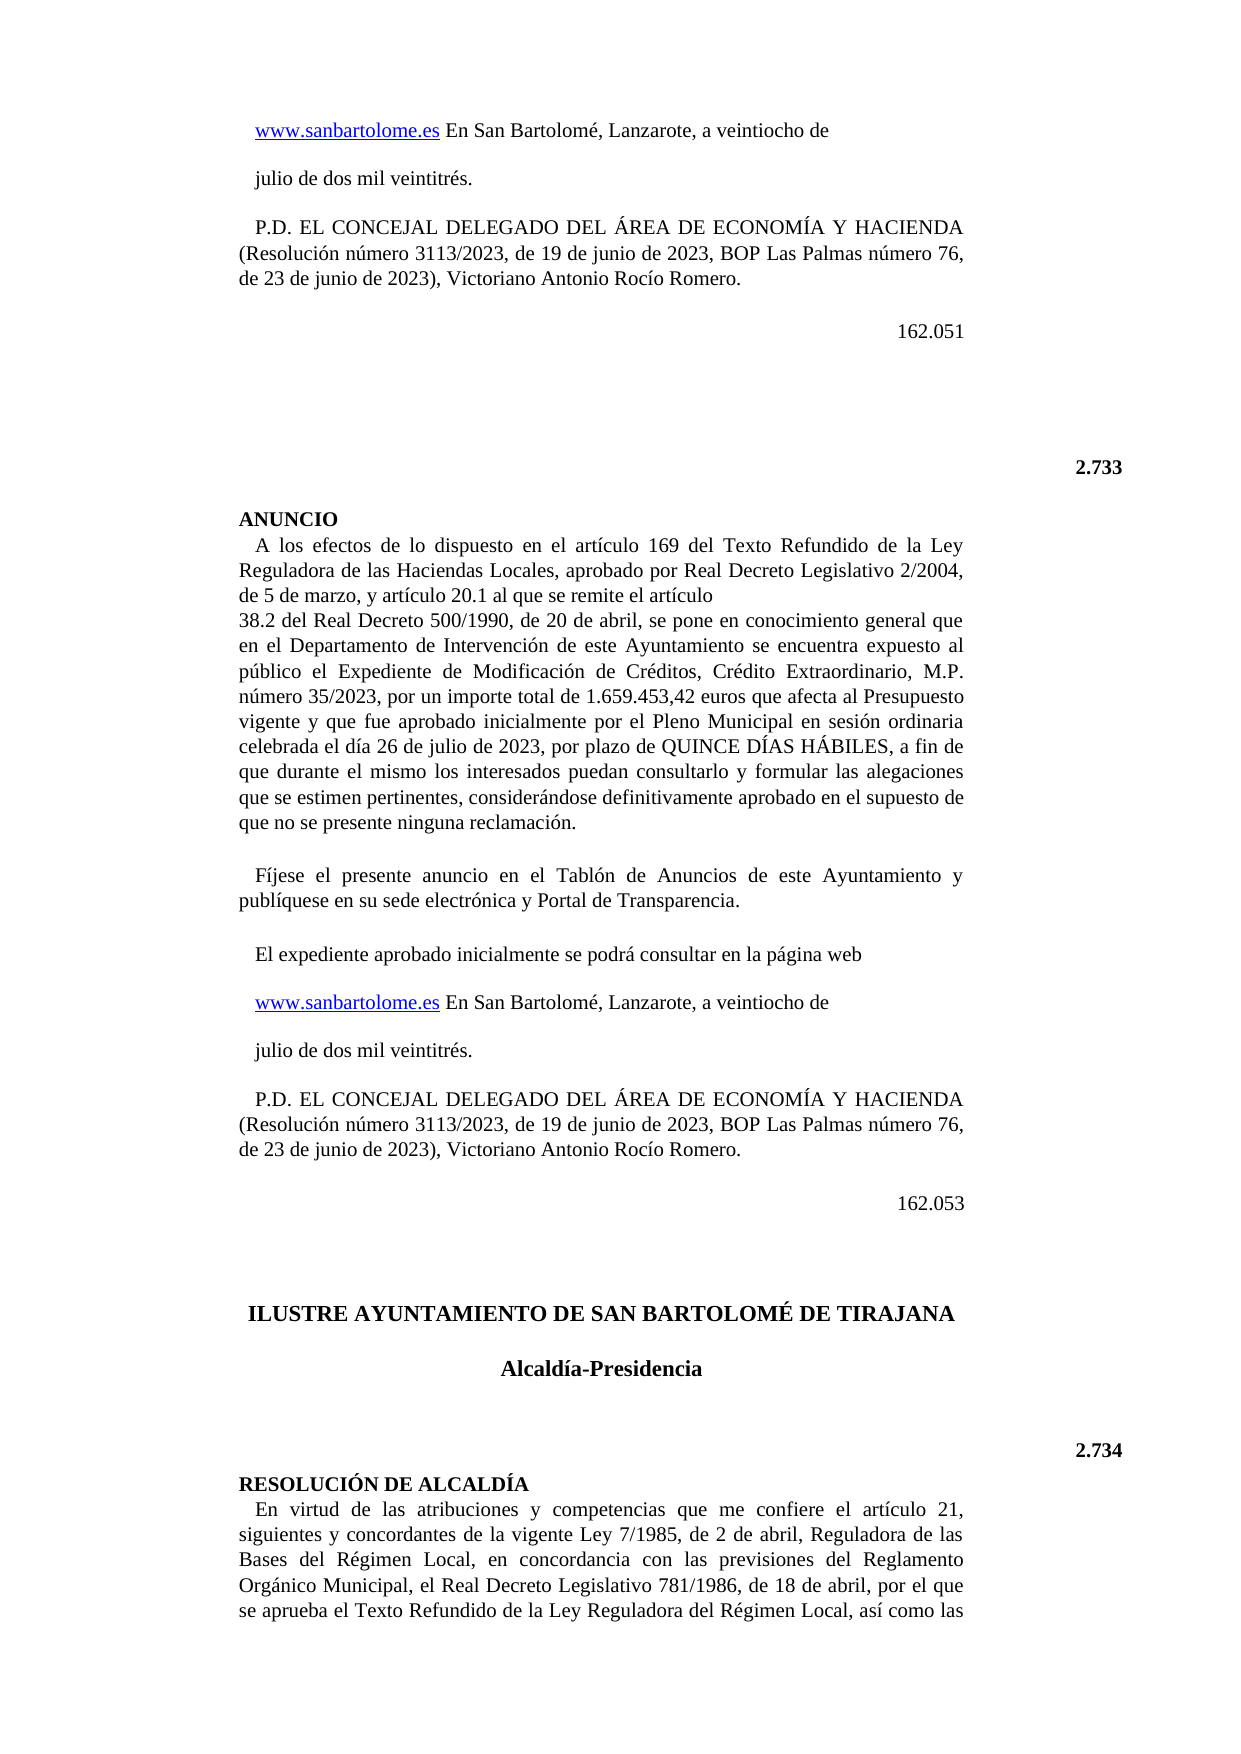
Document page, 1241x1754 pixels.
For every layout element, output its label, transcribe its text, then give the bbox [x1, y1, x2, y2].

text P.D. EL CONCEJAL DELEGADO DEL ÁREA DE ECONOMÍA Y HACIENDA (Resolución número 3113/2023, de 19 de junio de 2023, BOP Las Palmas número 76, de 23 de junio de 2023), Victoriano Antonio Rocío Romero. [239, 215, 964, 290]
text P.D. EL CONCEJAL DELEGADO DEL ÁREA DE ECONOMÍA Y HACIENDA (Resolución número 3113/2023, de 19 de junio de 2023, BOP Las Palmas número 76, de 23 de junio de 2023), Victoriano Antonio Rocío Romero. [239, 1087, 964, 1161]
text Alcaldía-Presidencia [118, 1355, 1085, 1381]
text A los efectos de lo dispuesto en el artículo 169 del Texto Refundido de la Ley Reguladora de las Haciendas Locales, aprobado por Real Decreto Legislativo 2/2004, de 5 de marzo, y artículo 20.1 al que se remite el artículo [239, 533, 964, 607]
text RESOLUCIÓN DE ALCALDÍA [239, 1472, 1122, 1496]
text www.sanbartolome.es En San Bartolomé, Lanzarote, a veintiocho de julio de dos mil veintitrés. [255, 118, 872, 190]
text En virtud de las atribuciones y competencias que me confiere el artículo 21, siguientes y concordantes de la vigente Ley 7/1985, de 2 de abril, Reguladora de las Bases del Régimen Local, en concordancia con las previsiones del Reglamento Orgánico Municipal, el Real Decreto Legislativo 781/1986, de 18 de abril, por el que se aprueba el Texto Refundido de la Ley Reguladora del Régimen Local, así como las [239, 1497, 965, 1622]
text 162.051 [118, 319, 964, 343]
text El expediente aprobado inicialmente se podrá consultar en la página web www.sanbartolome.es En San Bartolomé, Lanzarote, a veintiocho de julio de dos mil veintitrés. [255, 942, 872, 1062]
text 2.734 [118, 1438, 1122, 1462]
text 38.2 del Real Decreto 500/1990, de 20 de abril, se pone en conocimiento general que en el Departamento de Intervención de este Ayuntamiento se encuentra expuesto al público el Expediente de Modificación de Créditos, Crédito Extraordinario, M.P. número 35/2023, por un importe total de 1.659.453,42 euros que afecta al Presupuesto vigente y que fue aprobado inicialmente por el Pleno Municipal en sesión ordinaria celebrada el día 26 de julio de 2023, por plazo de QUINCE DÍAS HÁBILES, a fin de que durante el mismo los interesados puedan consultarlo y formular las alegaciones que se estimen pertinentes, considerándose definitivamente aprobado en el supuesto de que no se presente ninguna reclamación. [239, 608, 964, 834]
text ILUSTRE AYUNTAMIENTO DE SAN BARTOLOMÉ DE TIRAJANA [118, 1299, 1085, 1326]
text 2.733 [118, 455, 1122, 479]
text 162.053 [118, 1191, 964, 1215]
text ANUNCIO [239, 507, 1122, 531]
text Fíjese el presente anuncio en el Tablón de Anuncios de este Ayuntamiento y publíquese en su sede electrónica y Portal de Transparencia. [239, 863, 964, 912]
